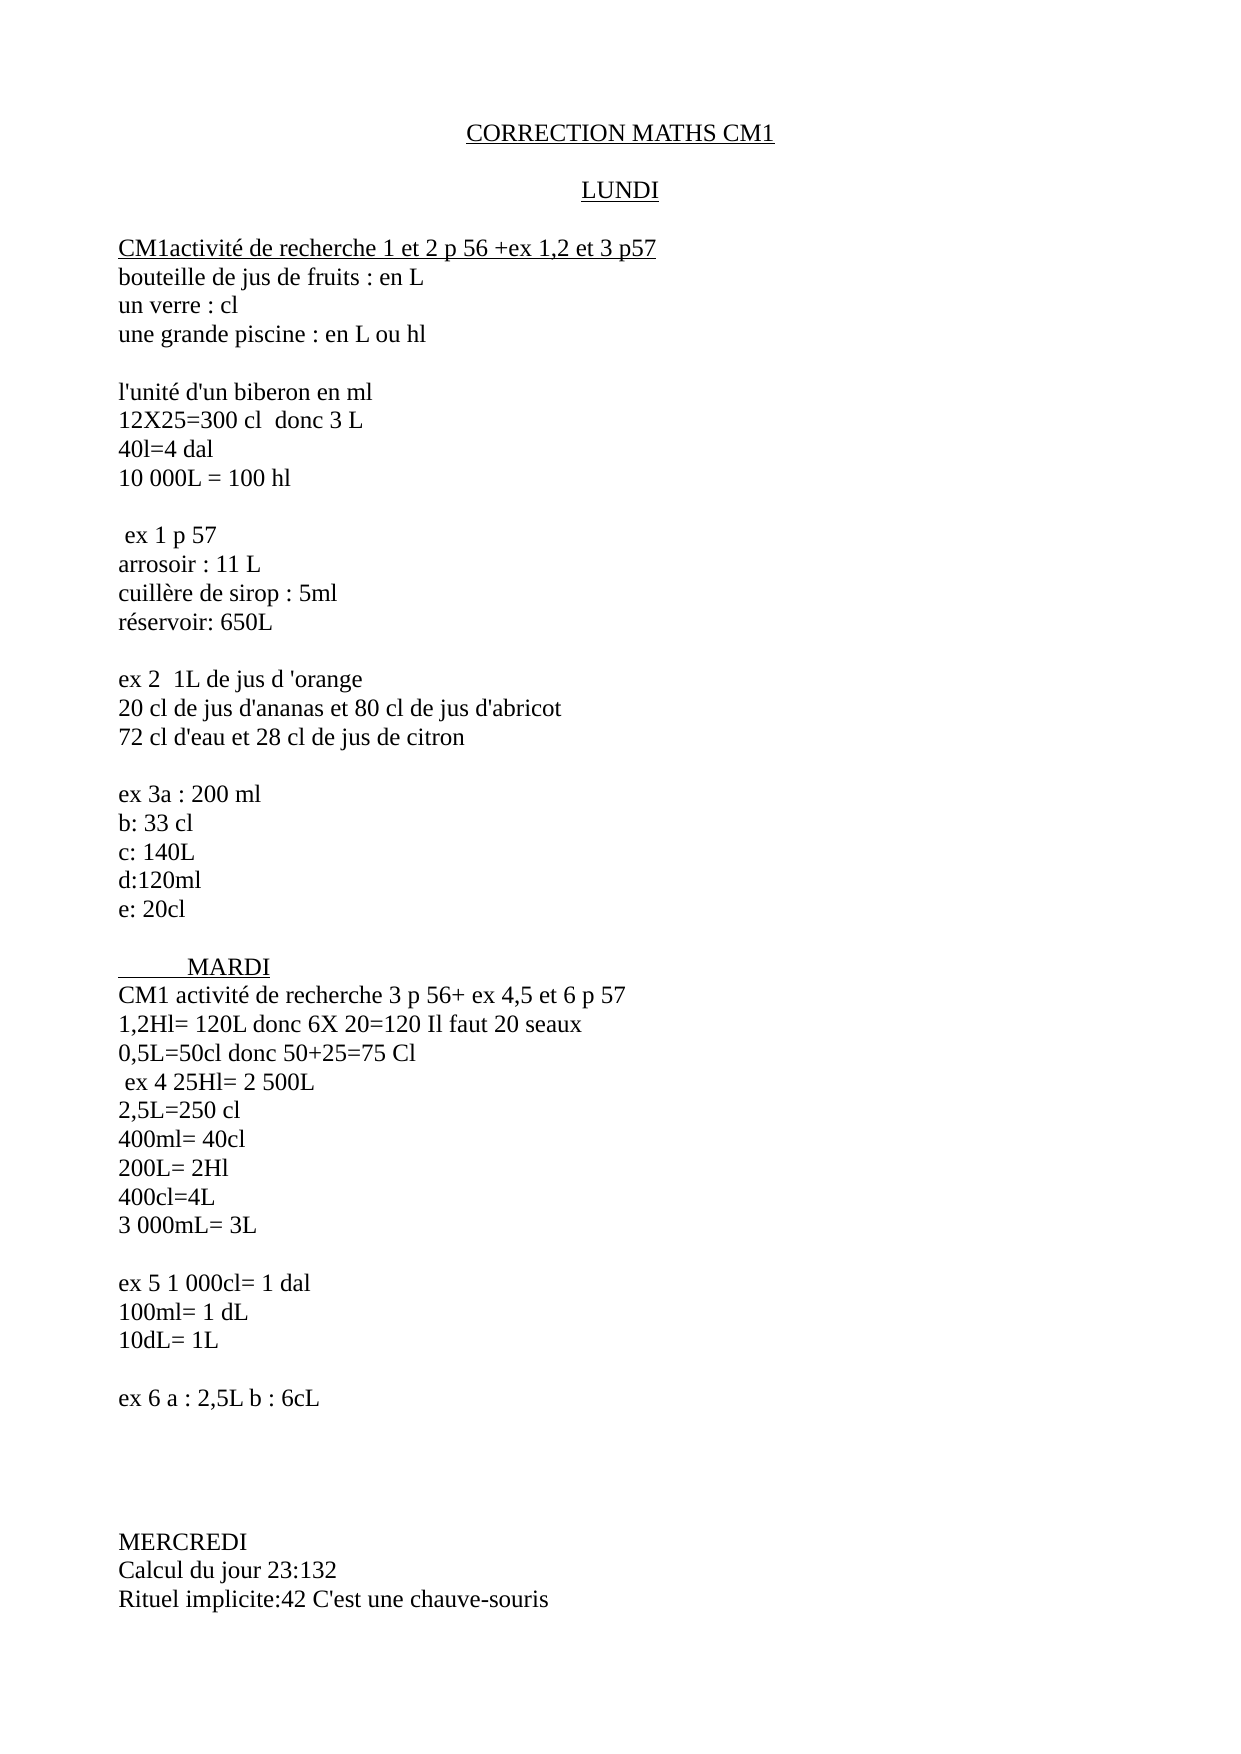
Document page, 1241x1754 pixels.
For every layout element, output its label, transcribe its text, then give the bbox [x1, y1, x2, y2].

text 1,2Hl= 120L donc 6X 20=120 Il faut 20 seaux [118, 1009, 1122, 1038]
text 400cl=4L [118, 1182, 1122, 1211]
text CORRECTION MATHS CM1 [118, 118, 1122, 147]
text ex 2 1L de jus d 'orange [118, 664, 1122, 693]
text réservoir: 650L [118, 607, 1122, 636]
text CM1activité de recherche 1 et 2 p 56 +ex 1,2 et 3 p57 [118, 233, 1122, 262]
text 400ml= 40cl [118, 1124, 1122, 1153]
text MARDI [118, 952, 1122, 981]
text 40l=4 dal [118, 434, 1122, 463]
text un verre : cl [118, 291, 1122, 319]
text 0,5L=50cl donc 50+25=75 Cl [118, 1038, 1122, 1067]
text Calcul du jour 23:132 [118, 1556, 1122, 1584]
text 100ml= 1 dL [118, 1297, 1122, 1326]
text 20 cl de jus d'ananas et 80 cl de jus d'abricot [118, 693, 1122, 722]
text ex 6 a : 2,5L b : 6cL [118, 1383, 1122, 1412]
text cuillère de sirop : 5ml [118, 578, 1122, 607]
text arrosoir : 11 L [118, 549, 1122, 578]
text ex 4 25Hl= 2 500L [118, 1067, 1122, 1096]
text ex 3a : 200 ml [118, 779, 1122, 808]
text c: 140L [118, 837, 1122, 866]
text 3 000mL= 3L [118, 1211, 1122, 1239]
text une grande piscine : en L ou hl [118, 319, 1122, 348]
text 12X25=300 cl donc 3 L [118, 406, 1122, 434]
text Rituel implicite:42 C'est une chauve-souris [118, 1584, 1122, 1613]
text 10dL= 1L [118, 1326, 1122, 1354]
text 2,5L=250 cl [118, 1096, 1122, 1124]
text LUNDI [118, 176, 1122, 204]
text 200L= 2Hl [118, 1153, 1122, 1182]
text e: 20cl [118, 894, 1122, 923]
text l'unité d'un biberon en ml [118, 377, 1122, 406]
text MERCREDI [118, 1527, 1122, 1556]
text bouteille de jus de fruits : en L [118, 262, 1122, 291]
text CM1 activité de recherche 3 p 56+ ex 4,5 et 6 p 57 [118, 981, 1122, 1009]
text ex 5 1 000cl= 1 dal [118, 1268, 1122, 1297]
text 72 cl d'eau et 28 cl de jus de citron [118, 722, 1122, 751]
text 10 000L = 100 hl [118, 463, 1122, 492]
text b: 33 cl [118, 808, 1122, 837]
text d:120ml [118, 866, 1122, 894]
text ex 1 p 57 [118, 521, 1122, 549]
